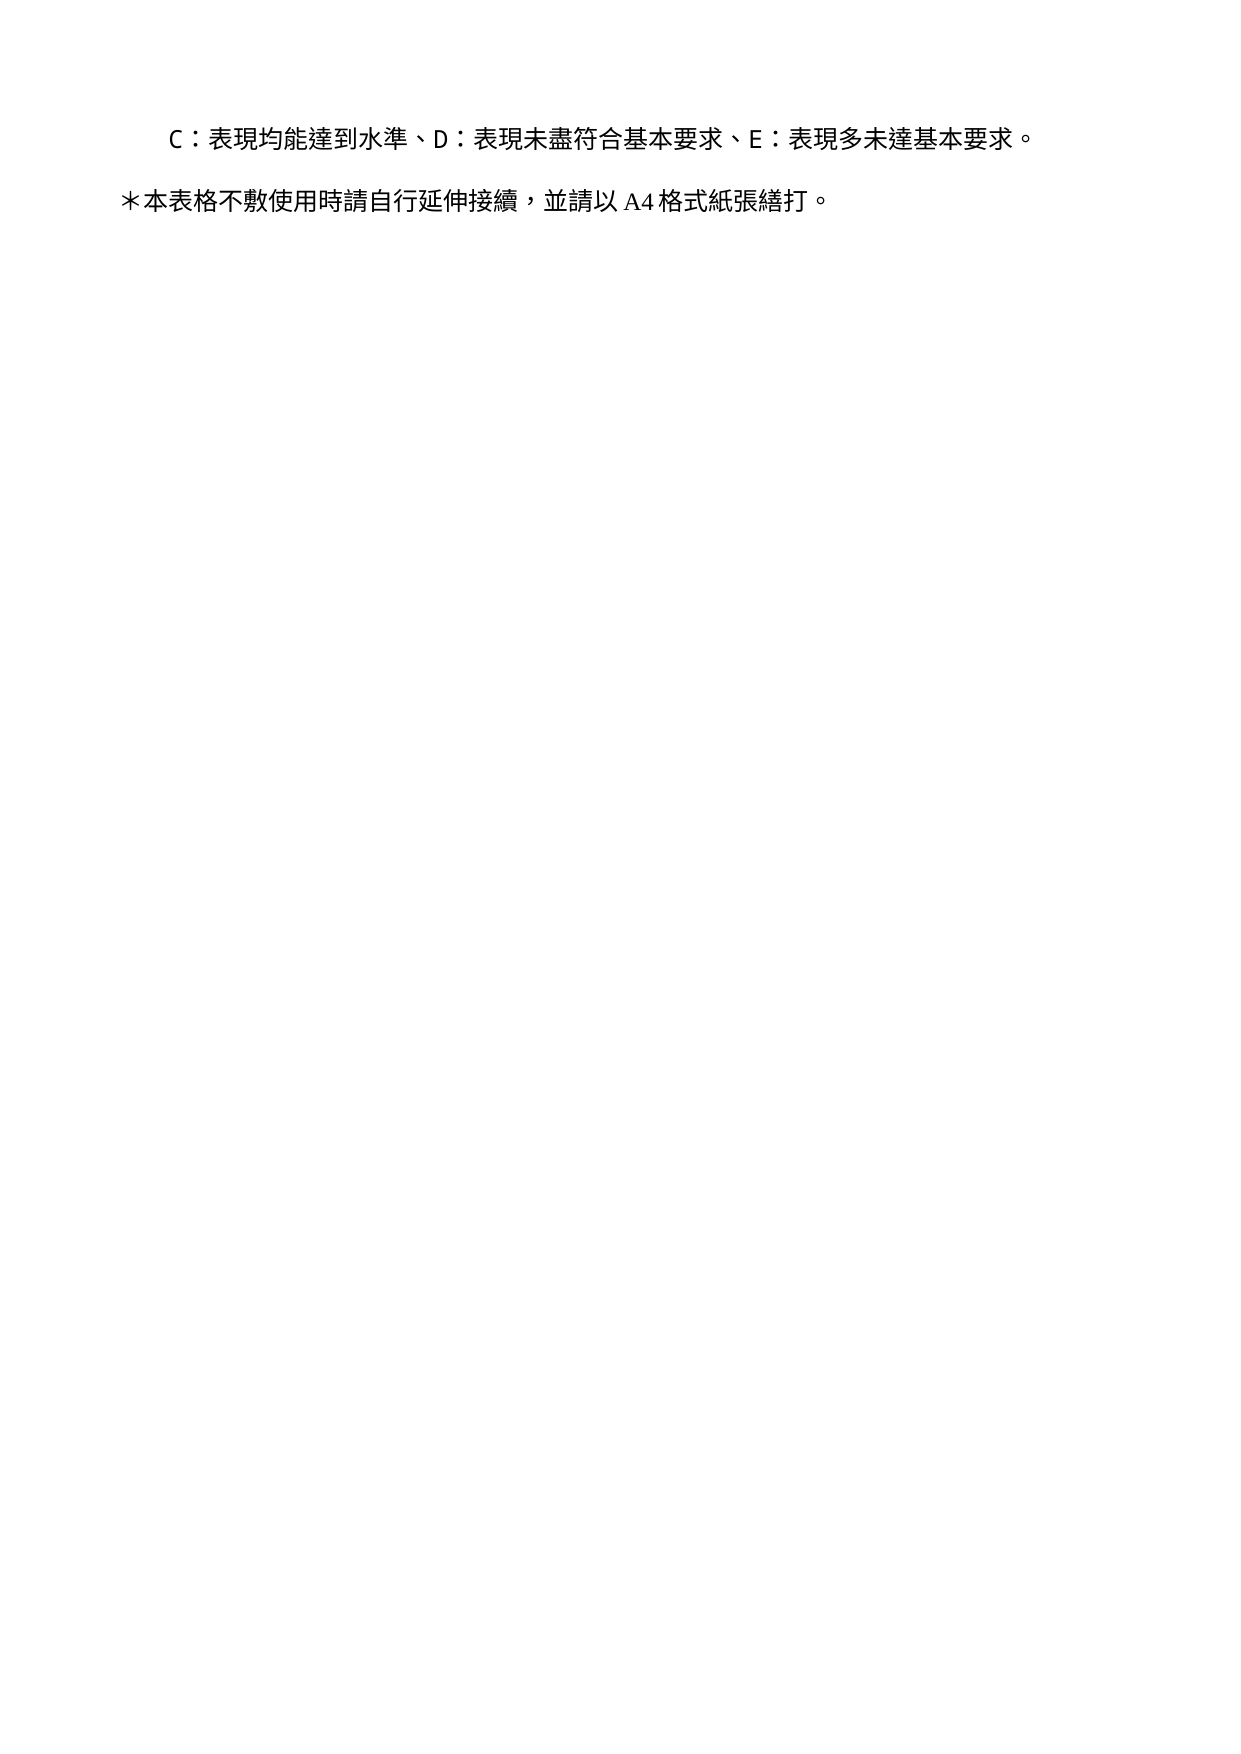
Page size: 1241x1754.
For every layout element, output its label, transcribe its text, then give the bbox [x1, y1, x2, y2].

text ＊本表格不敷使用時請自行延伸接續，並請以A4格式紙張繕打。 [118, 158, 1122, 221]
list C：表現均能達到水準、D：表現未盡符合基本要求、E：表現多未達基本要求。 [118, 96, 1122, 158]
